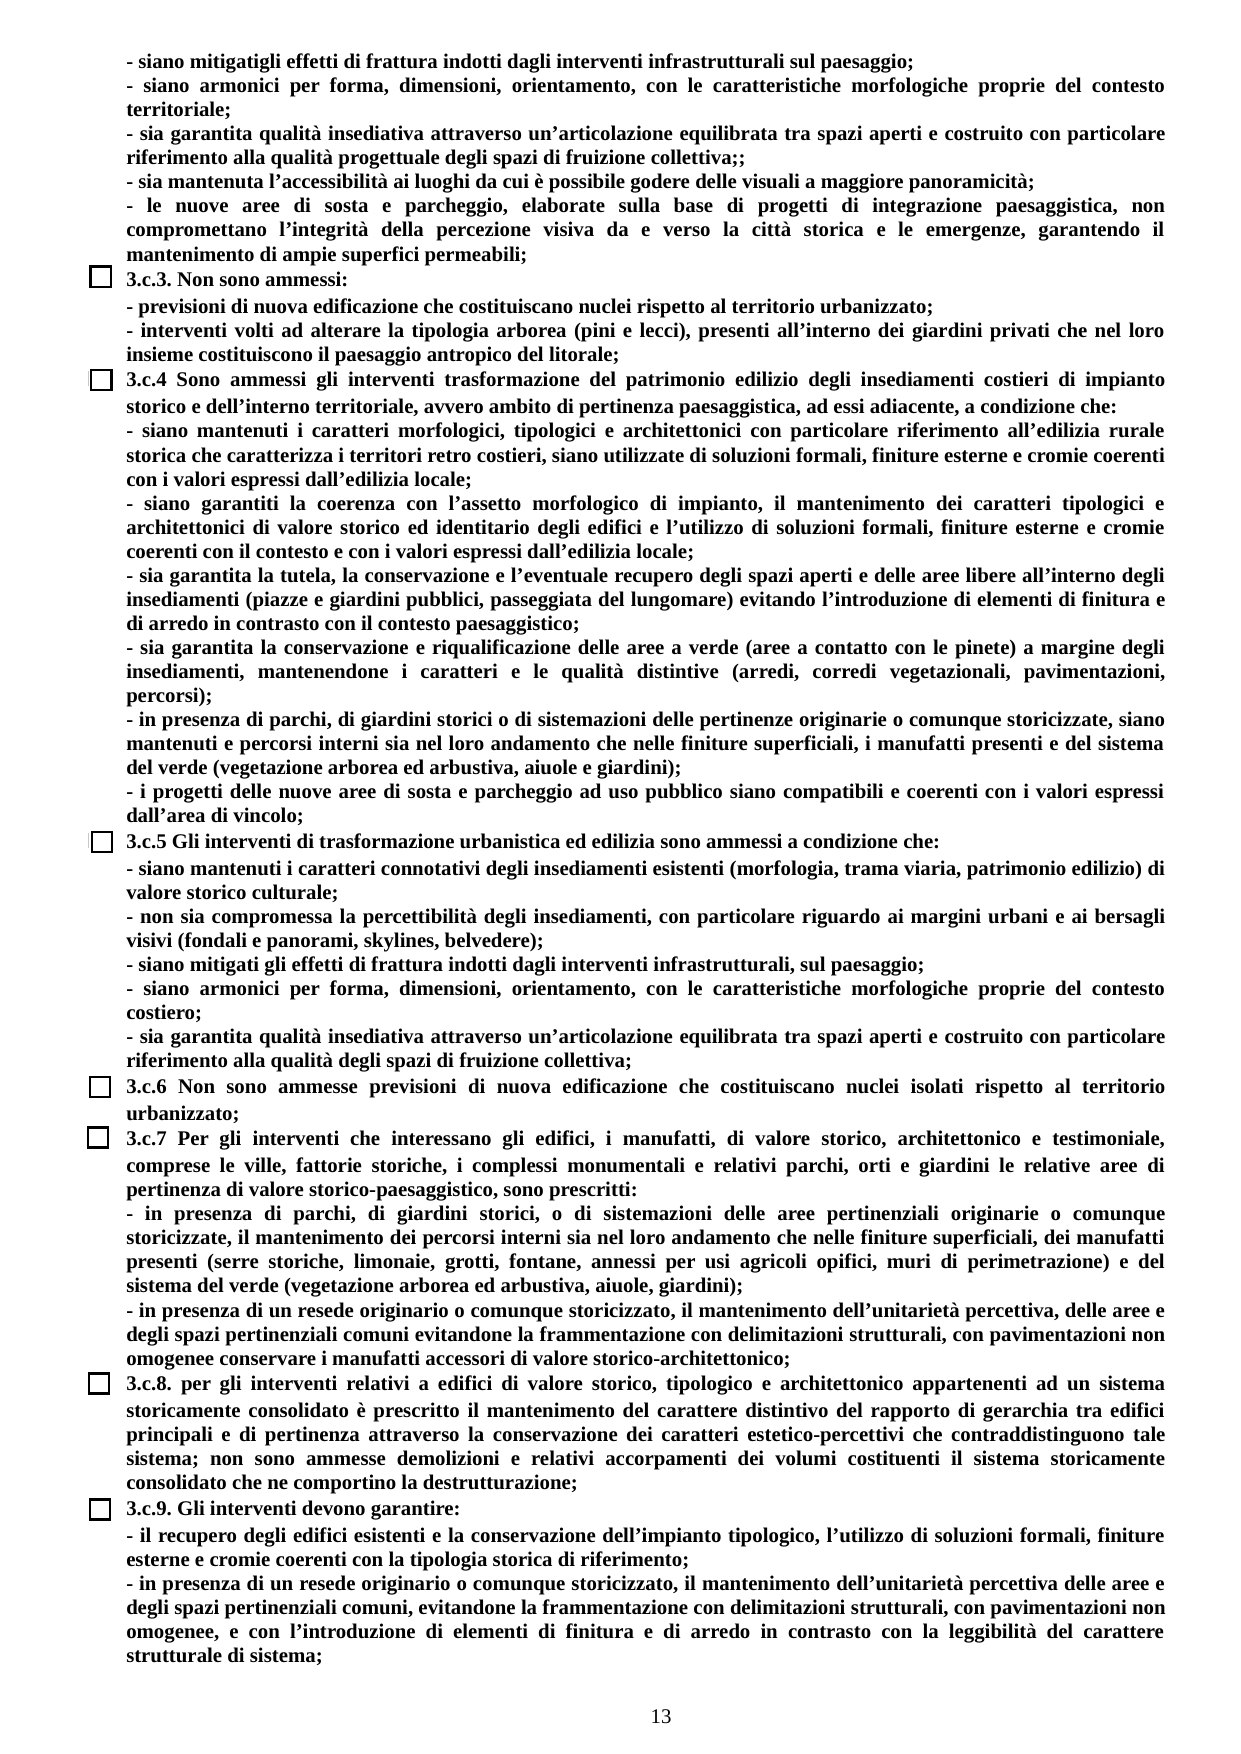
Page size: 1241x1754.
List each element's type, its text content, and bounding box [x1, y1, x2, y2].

text - non sia compromessa la percettibilità degli insediamenti, con particolare riguardo ai margini urbani e ai bersagli visivi (fondali e panorami, skylines, belvedere); [126, 904, 1167, 952]
text - siano mantenuti i caratteri morfologici, tipologici e architettonici con particolare riferimento all’edilizia rurale storica che caratterizza i territori retro costieri, siano utilizzate di soluzioni formali, finiture esterne e cromie coerenti con i valori espressi dall’edilizia locale; [126, 418, 1167, 491]
text - siano mantenuti i caratteri connotativi degli insediamenti esistenti (morfologia, trama viaria, patrimonio edilizio) di valore storico culturale; [126, 856, 1167, 904]
text - sia garantita qualità insediativa attraverso un’articolazione equilibrata tra spazi aperti e costruito con particolare riferimento alla qualità degli spazi di fruizione collettiva; [126, 1024, 1167, 1072]
text - in presenza di parchi, di giardini storici, o di sistemazioni delle aree pertinenziali originarie o comunque storicizzate, il mantenimento dei percorsi interni sia nel loro andamento che nelle finiture superficiali, dei manufatti presenti (serre storiche, limonaie, grotti, fontane, annessi per usi agricoli opifici, muri di perimetrazione) e del sistema del verde (vegetazione arborea ed arbustiva, aiuole, giardini); [126, 1201, 1167, 1297]
text - sia garantita la tutela, la conservazione e l’eventuale recupero degli spazi aperti e delle aree libere all’interno degli insediamenti (piazze e giardini pubblici, passeggiata del lungomare) evitando l’introduzione di elementi di finitura e di arredo in contrasto con il contesto paesaggistico; [126, 563, 1167, 635]
list 3.c.8. per gli interventi relativi a edifici di valore storico, tipologico e architettonico appartenenti ad un sistema storicamente consolidato è prescritto il mantenimento del carattere distintivo del rapporto di gerarchia tra edifici principali e di pertinenza attraverso la conservazione dei caratteri estetico-percettivi che contraddistinguono tale sistema; non sono ammesse demolizioni e relativi accorpamenti dei volumi costituenti il sistema storicamente consolidato che ne comportino la destrutturazione; [88, 1370, 1167, 1494]
list 3.c.9. Gli interventi devono garantire: [88, 1494, 1167, 1523]
text - siano mitigatigli effetti di frattura indotti dagli interventi infrastrutturali sul paesaggio; [126, 49, 1167, 73]
text - sia garantita qualità insediativa attraverso un’articolazione equilibrata tra spazi aperti e costruito con particolare riferimento alla qualità progettuale degli spazi di fruizione collettiva;; [126, 121, 1167, 169]
text - siano armonici per forma, dimensioni, orientamento, con le caratteristiche morfologiche proprie del contesto territoriale; [126, 73, 1167, 121]
text - in presenza di un resede originario o comunque storicizzato, il mantenimento dell’unitarietà percettiva, delle aree e degli spazi pertinenziali comuni evitandone la frammentazione con delimitazioni strutturali, con pavimentazioni non omogenee conservare i manufatti accessori di valore storico-architettonico; [126, 1297, 1167, 1370]
text - i progetti delle nuove aree di sosta e parcheggio ad uso pubblico siano compatibili e coerenti con i valori espressi dall’area di vincolo; [126, 779, 1167, 827]
list 3.c.7 Per gli interventi che interessano gli edifici, i manufatti, di valore storico, architettonico e testimoniale, comprese le ville, fattorie storiche, i complessi monumentali e relativi parchi, orti e giardini le relative aree di pertinenza di valore storico-paesaggistico, sono prescritti: [88, 1125, 1167, 1201]
list 3.c.6 Non sono ammesse previsioni di nuova edificazione che costituiscano nuclei isolati rispetto al territorio urbanizzato; [88, 1072, 1167, 1125]
text - previsioni di nuova edificazione che costituiscano nuclei rispetto al territorio urbanizzato; [126, 294, 1167, 318]
text - sia garantita la conservazione e riqualificazione delle aree a verde (aree a contatto con le pinete) a margine degli insediamenti, mantenendone i caratteri e le qualità distintive (arredi, corredi vegetazionali, pavimentazioni, percorsi); [126, 635, 1167, 707]
text - in presenza di parchi, di giardini storici o di sistemazioni delle pertinenze originarie o comunque storicizzate, siano mantenuti e percorsi interni sia nel loro andamento che nelle finiture superficiali, i manufatti presenti e del sistema del verde (vegetazione arborea ed arbustiva, aiuole e giardini); [126, 707, 1167, 779]
list 3.c.4 Sono ammessi gli interventi trasformazione del patrimonio edilizio degli insediamenti costieri di impianto storico e dell’interno territoriale, avvero ambito di pertinenza paesaggistica, ad essi adiacente, a condizione che: [88, 366, 1167, 418]
text - sia mantenuta l’accessibilità ai luoghi da cui è possibile godere delle visuali a maggiore panoramicità; [126, 169, 1167, 193]
text - le nuove aree di sosta e parcheggio, elaborate sulla base di progetti di integrazione paesaggistica, non compromettano l’integrità della percezione visiva da e verso la città storica e le emergenze, garantendo il mantenimento di ampie superfici permeabili; [126, 193, 1167, 266]
text - siano garantiti la coerenza con l’assetto morfologico di impianto, il mantenimento dei caratteri tipologici e architettonici di valore storico ed identitario degli edifici e l’utilizzo di soluzioni formali, finiture esterne e cromie coerenti con il contesto e con i valori espressi dall’edilizia locale; [126, 491, 1167, 563]
list 3.c.3. Non sono ammessi: [88, 266, 1167, 294]
list 3.c.5 Gli interventi di trasformazione urbanistica ed edilizia sono ammessi a condizione che: [88, 827, 1167, 856]
text - interventi volti ad alterare la tipologia arborea (pini e lecci), presenti all’interno dei giardini privati che nel loro insieme costituiscono il paesaggio antropico del litorale; [126, 318, 1167, 366]
text - il recupero degli edifici esistenti e la conservazione dell’impianto tipologico, l’utilizzo di soluzioni formali, finiture esterne e cromie coerenti con la tipologia storica di riferimento; [126, 1523, 1167, 1571]
text - in presenza di un resede originario o comunque storicizzato, il mantenimento dell’unitarietà percettiva delle aree e degli spazi pertinenziali comuni, evitandone la frammentazione con delimitazioni strutturali, con pavimentazioni non omogenee, e con l’introduzione di elementi di finitura e di arredo in contrasto con la leggibilità del carattere strutturale di sistema; [126, 1571, 1167, 1667]
text - siano mitigati gli effetti di frattura indotti dagli interventi infrastrutturali, sul paesaggio; [126, 952, 1167, 976]
text - siano armonici per forma, dimensioni, orientamento, con le caratteristiche morfologiche proprie del contesto costiero; [126, 976, 1167, 1024]
